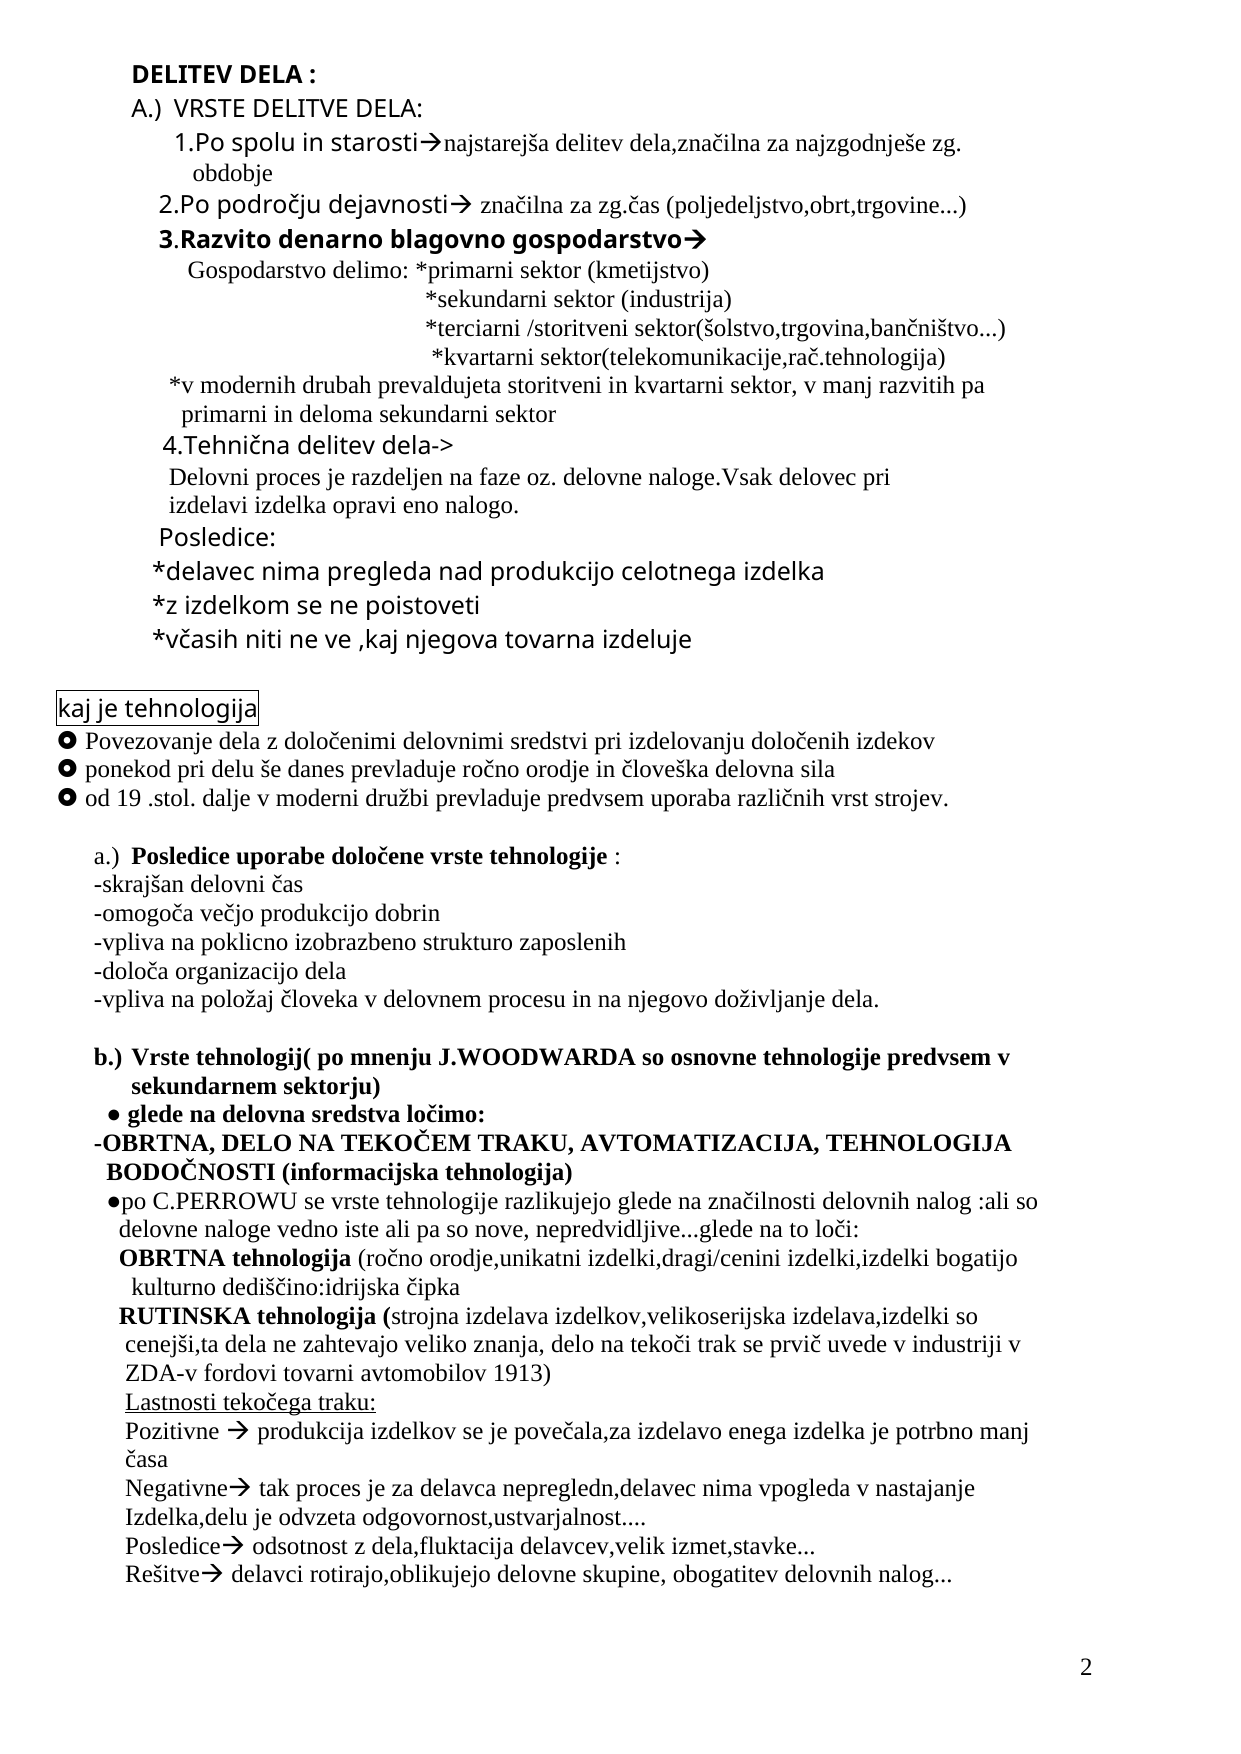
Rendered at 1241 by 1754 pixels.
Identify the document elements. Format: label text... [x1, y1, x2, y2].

list Posledice uporabe določene vrste tehnologije : [94, 841, 1093, 869]
text izdelavi izdelka opravi eno nalogo. [94, 491, 1093, 519]
text *delavec nima pregleda nad produkcijo celotnega izdelka [94, 553, 1093, 587]
text sekundarnem sektorju) [94, 1071, 1093, 1099]
text  od 19 .stol. dalje v moderni družbi prevladuje predvsem uporaba različnih vrst strojev. [56, 783, 1093, 812]
text *terciarni /storitveni sektor(šolstvo,trgovina,bančništvo...) [94, 313, 1093, 342]
text Rešitve delavci rotirajo,oblikujejo delovne skupine, obogatitev delovnih nalog... [94, 1559, 1093, 1588]
text 1.Po spolu in starostinajstarejša delitev dela,značilna za najzgodnješe zg. [173, 124, 1093, 158]
text *v modernih drubah prevaldujeta storitveni in kvartarni sektor, v manj razvitih pa [94, 370, 1093, 399]
text 3.Razvito denarno blagovno gospodarstvo [94, 221, 1093, 255]
text *sekundarni sektor (industrija) [94, 284, 1093, 313]
text Lastnosti tekočega traku: [56, 1387, 1093, 1416]
text -določa organizacijo dela [94, 956, 1093, 984]
text  Povezovanje dela z določenimi delovnimi sredstvi pri izdelovanju določenih izdekov [56, 726, 1093, 754]
text časa [56, 1444, 1093, 1473]
text  ponekod pri delu še danes prevladuje ročno orodje in človeška delovna sila [56, 754, 1093, 783]
text -vpliva na poklicno izobrazbeno strukturo zaposlenih [94, 927, 1093, 956]
list VRSTE DELITVE DELA: [131, 90, 1093, 124]
text ●po C.PERROWU se vrste tehnologije razlikujejo glede na značilnosti delovnih nalog :ali so [56, 1186, 1093, 1214]
text Gospodarstvo delimo: *primarni sektor (kmetijstvo) [94, 255, 1093, 284]
text -OBRTNA, DELO NA TEKOČEM TRAKU, AVTOMATIZACIJA, TEHNOLOGIJA [94, 1128, 1093, 1157]
text Negativne tak proces je za delavca nepregledn,delavec nima vpogleda v nastajanje [94, 1473, 1093, 1502]
text 4.Tehnična delitev dela-> [94, 428, 1093, 462]
text *kvartarni sektor(telekomunikacije,rač.tehnologija) [94, 342, 1093, 370]
text OBRTNA tehnologija (ročno orodje,unikatni izdelki,dragi/cenini izdelki,izdelki bogatijo [56, 1243, 1093, 1272]
text -skrajšan delovni čas [94, 869, 1093, 898]
text Izdelka,delu je odvzeta odgovornost,ustvarjalnost.... [94, 1502, 1093, 1531]
text ● glede na delovna sredstva ločimo: [94, 1099, 1093, 1128]
text Posledice: [94, 519, 1093, 553]
text *z izdelkom se ne poistoveti [94, 587, 1093, 622]
text BODOČNOSTI (informacijska tehnologija) [94, 1157, 1093, 1186]
text kulturno dediščino:idrijska čipka [56, 1272, 1093, 1301]
text -omogoča večjo produkcijo dobrin [94, 898, 1093, 927]
text primarni in deloma sekundarni sektor [94, 399, 1093, 428]
text Pozitivne  produkcija izdelkov se je povečala,za izdelavo enega izdelka je potrbno manj [56, 1416, 1093, 1444]
text delovne naloge vedno iste ali pa so nove, nepredvidljive...glede na to loči: [56, 1214, 1093, 1243]
text Posledice odsotnost z dela,fluktacija delavcev,velik izmet,stavke... [94, 1531, 1093, 1559]
text *včasih niti ne ve ,kaj njegova tovarna izdeluje [94, 622, 1093, 656]
text DELITEV DELA : [131, 56, 1093, 90]
text -vpliva na položaj človeka v delovnem procesu in na njegovo doživljanje dela. [94, 984, 1093, 1013]
text cenejši,ta dela ne zahtevajo veliko znanja, delo na tekoči trak se prvič uvede v industriji v [56, 1329, 1093, 1358]
text 2.Po področju dejavnosti značilna za zg.čas (poljedeljstvo,obrt,trgovine...) [94, 187, 1093, 221]
text RUTINSKA tehnologija (strojna izdelava izdelkov,velikoserijska izdelava,izdelki so [56, 1301, 1093, 1329]
text ZDA-v fordovi tovarni avtomobilov 1913) [56, 1358, 1093, 1387]
list Vrste tehnologij( po mnenju J.WOODWARDA so osnovne tehnologije predvsem v [94, 1042, 1093, 1071]
text obdobje [173, 158, 1093, 187]
text Delovni proces je razdeljen na faze oz. delovne naloge.Vsak delovec pri [94, 462, 1093, 491]
text [259, 690, 1093, 726]
text kaj je tehnologija [57, 691, 258, 725]
